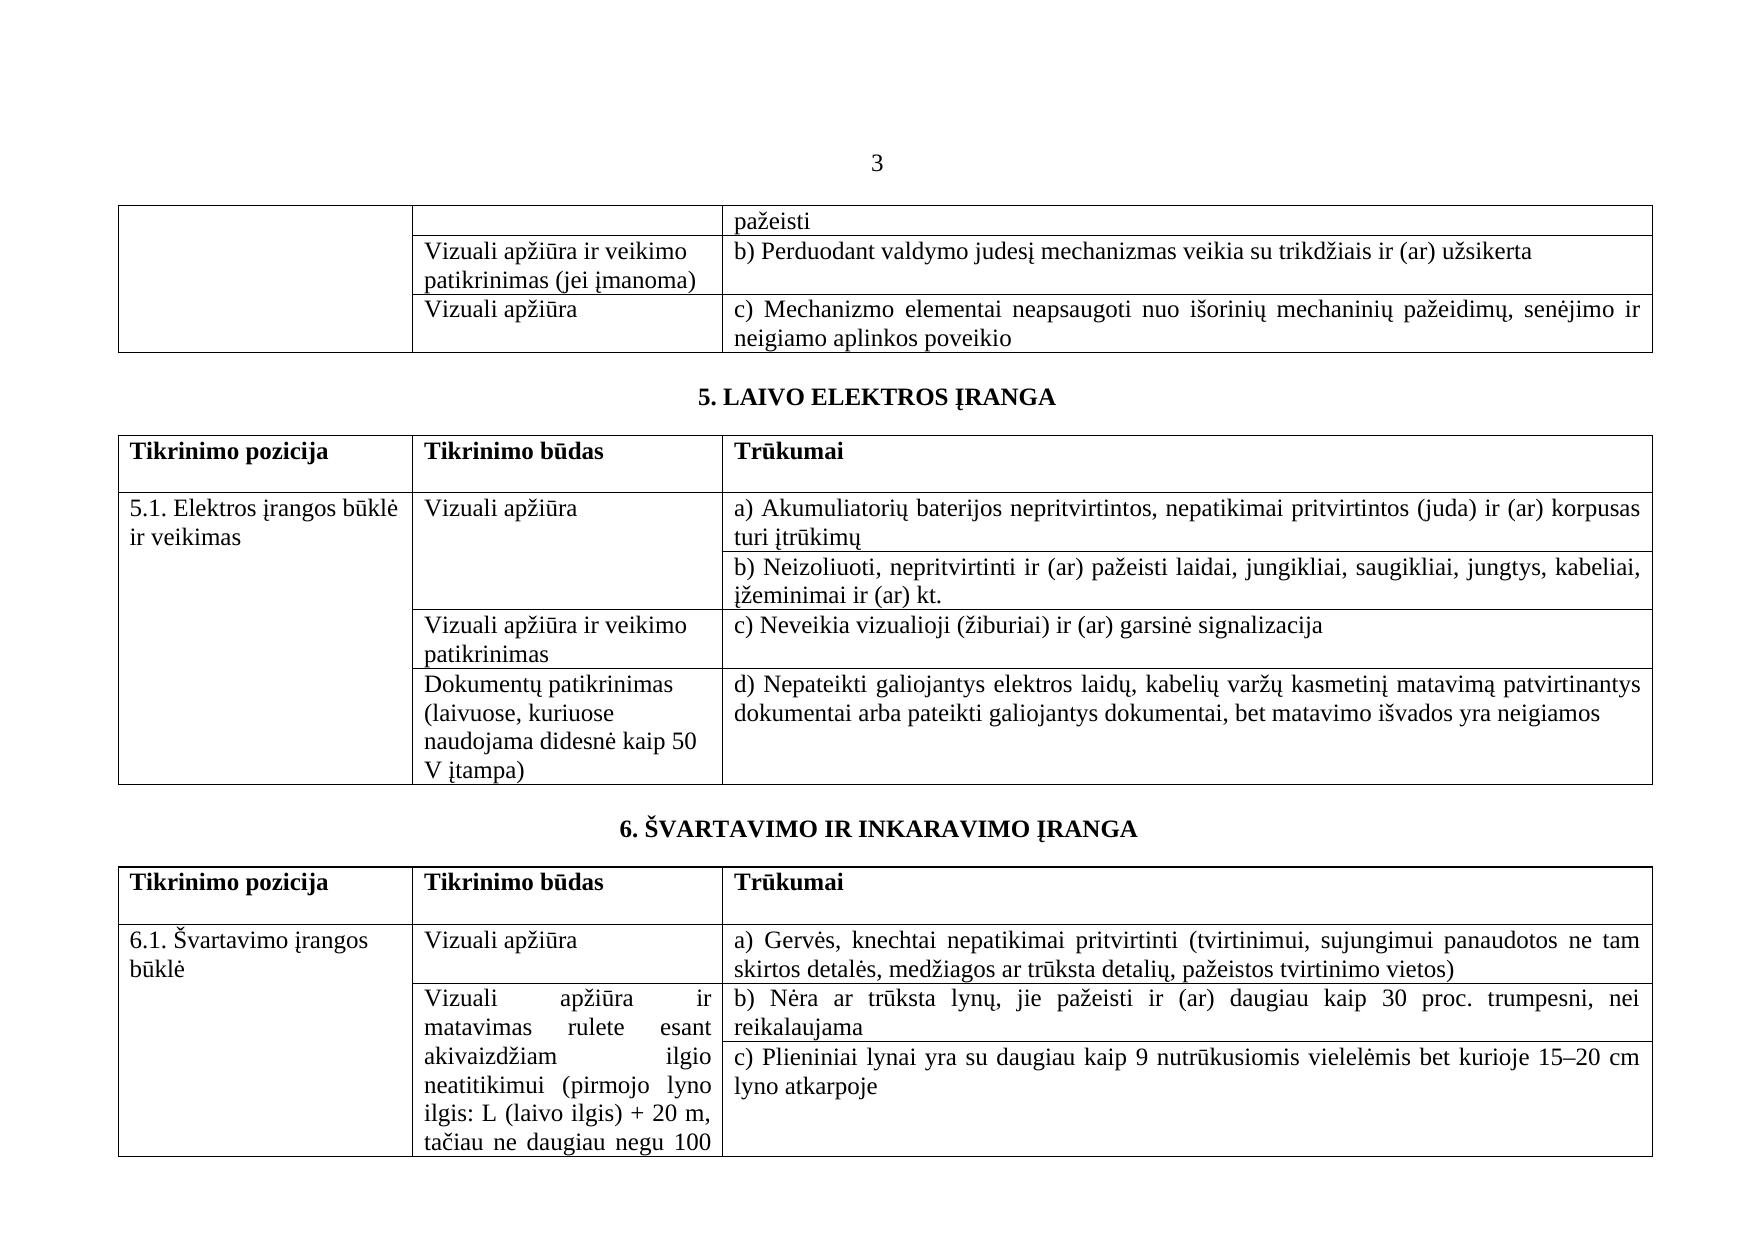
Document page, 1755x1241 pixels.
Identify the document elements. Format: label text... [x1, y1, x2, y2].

table_header Tikrinimo būdas [413, 436, 722, 492]
text 5. LAIVO ELEKTROS ĮRANGA [118, 382, 1636, 411]
table_header Trūkumai [723, 868, 1652, 924]
table_cell 6.1. Švartavimo įrangos būklė [119, 925, 412, 1156]
table_cell Vizuali apžiūra [413, 925, 722, 982]
table_cell 5.1. Elektros įrangos būklė ir veikimas [119, 493, 412, 784]
table_cell Vizuali apžiūra [413, 295, 722, 352]
table_header Tikrinimo būdas [413, 868, 722, 924]
text 6. švartavimo ir inkaravimo ĮRANGA [118, 814, 1639, 842]
table_cell c) Neveikia vizualioji (žiburiai) ir (ar) garsinė signalizacija [723, 610, 1652, 668]
table_header Tikrinimo pozicija [119, 868, 412, 924]
table_cell a) Akumuliatorių baterijos nepritvirtintos, nepatikimai pritvirtintos (juda) ir (ar) korpusas turi įtrūkimų [723, 493, 1652, 551]
table_cell Vizuali apžiūra [413, 493, 722, 609]
table_cell Vizuali apžiūra ir matavimas rulete esant akivaizdžiam ilgio neatitikimui (pirmojo lyno ilgis: L (laivo ilgis) + 20 m, tačiau ne daugiau negu 100 [413, 984, 722, 1156]
table_header Tikrinimo pozicija [119, 436, 412, 492]
table_cell a) Gervės, knechtai nepatikimai pritvirtinti (tvirtinimui, sujungimui panaudotos ne tam skirtos detalės, medžiagos ar trūksta detalių, pažeistos tvirtinimo vietos) [723, 925, 1652, 982]
table_cell b) Nėra ar trūksta lynų, jie pažeisti ir (ar) daugiau kaip 30 proc. trumpesni, nei reikalaujama [723, 984, 1652, 1041]
table_cell c) Plieniniai lynai yra su daugiau kaip 9 nutrūkusiomis vielelėmis bet kurioje 15–20 cm lyno atkarpoje [723, 1042, 1652, 1156]
table_cell [413, 206, 722, 235]
table_cell Vizuali apžiūra ir veikimo patikrinimas [413, 610, 722, 668]
table_cell [119, 206, 412, 352]
table_cell b) Perduodant valdymo judesį mechanizmas veikia su trikdžiais ir (ar) užsikerta [723, 236, 1652, 293]
table_cell c) Mechanizmo elementai neapsaugoti nuo išorinių mechaninių pažeidimų, senėjimo ir neigiamo aplinkos poveikio [723, 295, 1652, 352]
table_cell d) Nepateikti galiojantys elektros laidų, kabelių varžų kasmetinį matavimą patvirtinantys dokumentai arba pateikti galiojantys dokumentai, bet matavimo išvados yra neigiamos [723, 669, 1652, 784]
table_cell Dokumentų patikrinimas (laivuose, kuriuose naudojama didesnė kaip 50 V įtampa) [413, 669, 722, 784]
table_cell Vizuali apžiūra ir veikimo patikrinimas (jei įmanoma) [413, 236, 722, 293]
table_header Trūkumai [723, 436, 1652, 492]
table_cell b) Neizoliuoti, nepritvirtinti ir (ar) pažeisti laidai, jungikliai, saugikliai, jungtys, kabeliai, įžeminimai ir (ar) kt. [723, 552, 1652, 609]
table_cell pažeisti [723, 206, 1652, 235]
